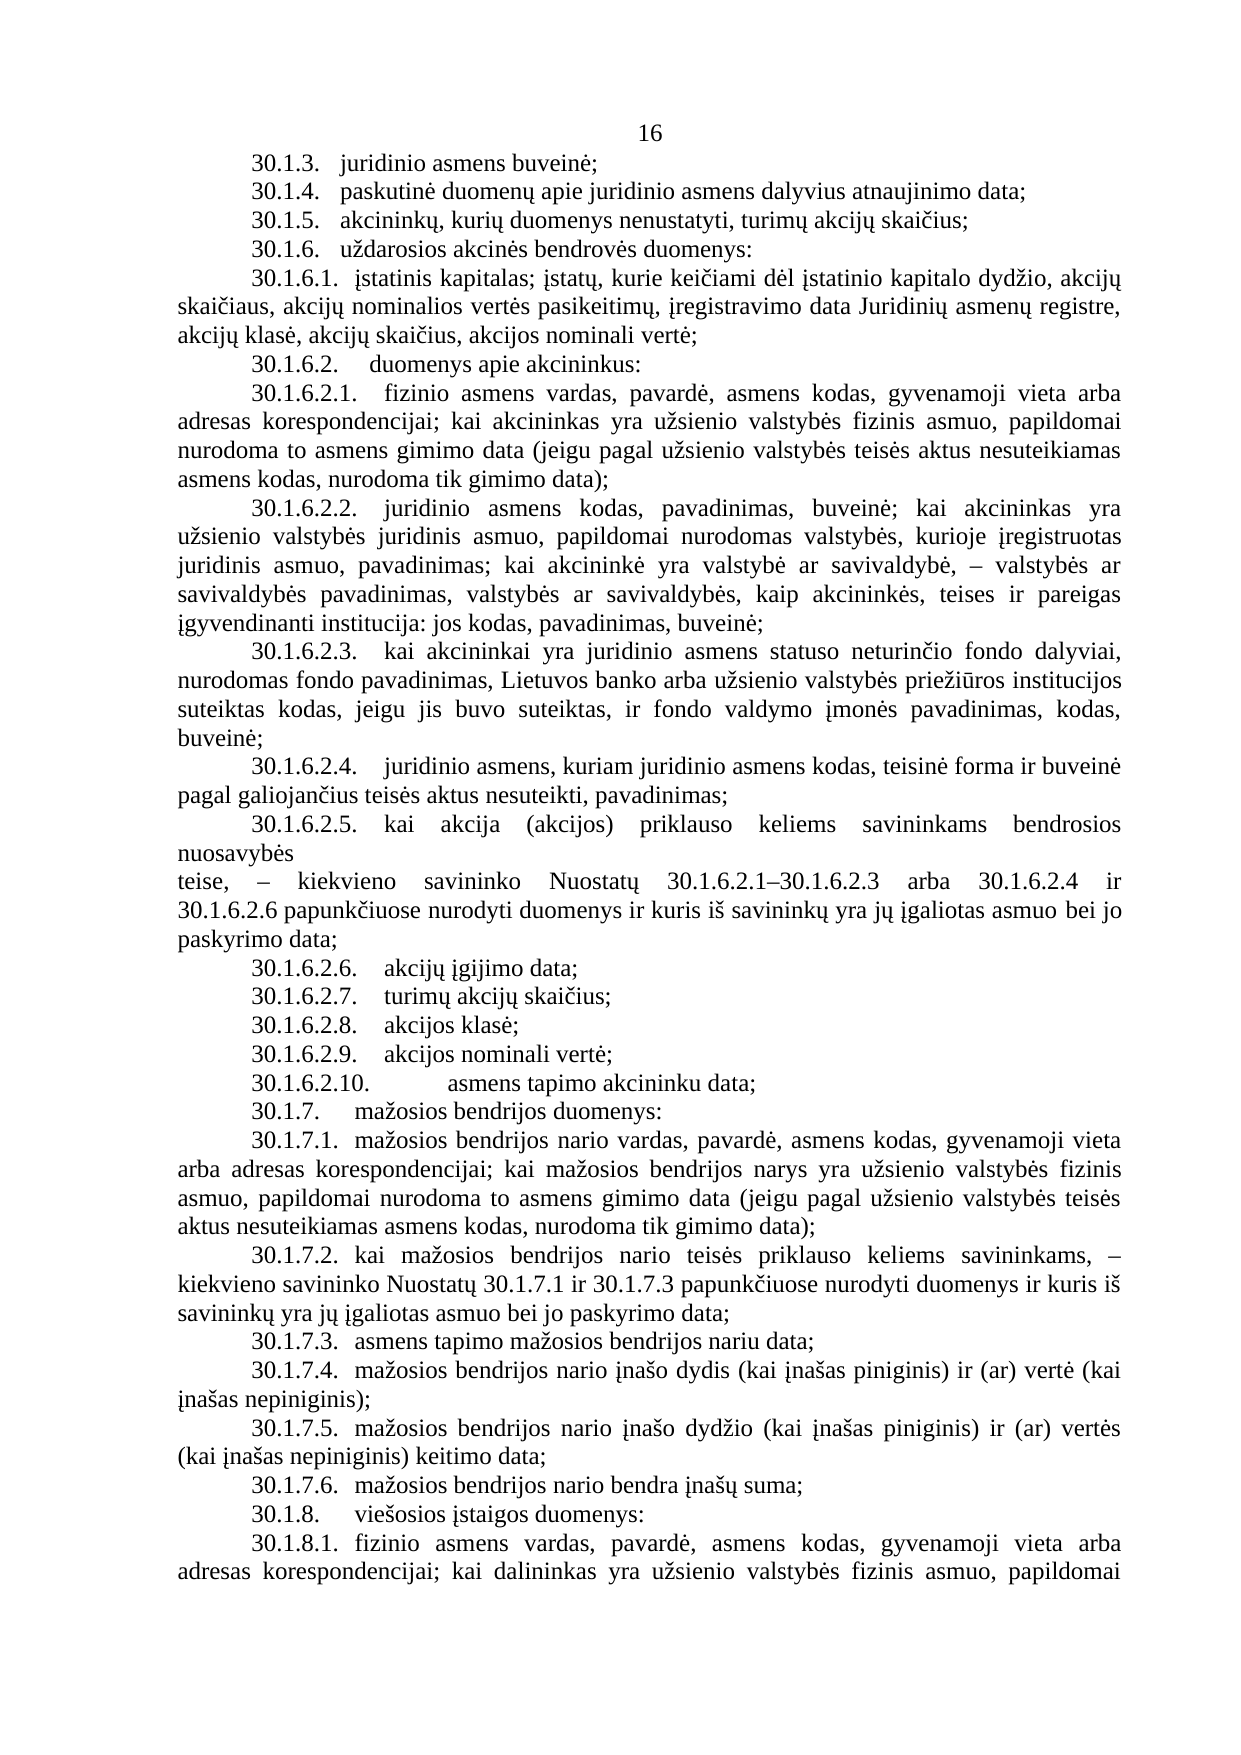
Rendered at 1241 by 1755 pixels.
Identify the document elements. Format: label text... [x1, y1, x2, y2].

text 30.1.6.2.4. juridinio asmens, kuriam juridinio asmens kodas, teisinė forma ir buveinė pagal galiojančius teisės aktus nesuteikti, pavadinimas; [177, 751, 1122, 809]
text 30.1.5. akcininkų, kurių duomenys nenustatyti, turimų akcijų skaičius; [177, 205, 1122, 234]
text 30.1.6.2.3. kai akcininkai yra juridinio asmens statuso neturinčio fondo dalyviai, nurodomas fondo pavadinimas, Lietuvos banko arba užsienio valstybės priežiūros institucijos suteiktas kodas, jeigu jis buvo suteiktas, ir fondo valdymo įmonės pavadinimas, kodas, buveinė; [177, 636, 1122, 751]
text 30.1.6.2.6. akcijų įgijimo data; [177, 953, 1122, 981]
text 30.1.7.1. mažosios bendrijos nario vardas, pavardė, asmens kodas, gyvenamoji vieta arba adresas korespondencijai; kai mažosios bendrijos narys yra užsienio valstybės fizinis asmuo, papildomai nurodoma to asmens gimimo data (jeigu pagal užsienio valstybės teisės aktus nesuteikiamas asmens kodas, nurodoma tik gimimo data); [177, 1125, 1122, 1240]
text 30.1.6.2.7. turimų akcijų skaičius; [177, 981, 1122, 1010]
text 30.1.7. mažosios bendrijos duomenys: [177, 1096, 1122, 1125]
text 30.1.6. uždarosios akcinės bendrovės duomenys: [177, 234, 1122, 263]
text 30.1.7.2. kai mažosios bendrijos nario teisės priklauso keliems savininkams, – kiekvieno savininko Nuostatų 30.1.7.1 ir 30.1.7.3 papunkčiuose nurodyti duomenys ir kuris iš savininkų yra jų įgaliotas asmuo bei jo paskyrimo data; [177, 1240, 1122, 1326]
text 30.1.6.2. duomenys apie akcininkus: [177, 349, 1122, 378]
text 30.1.8. viešosios įstaigos duomenys: [177, 1499, 1122, 1528]
text 30.1.7.4. mažosios bendrijos nario įnašo dydis (kai įnašas piniginis) ir (ar) vertė (kai įnašas nepiniginis); [177, 1355, 1122, 1413]
text 30.1.6.2.8. akcijos klasė; [177, 1010, 1122, 1039]
text 30.1.6.2.10. asmens tapimo akcininku data; [177, 1068, 1122, 1096]
text 30.1.8.1. fizinio asmens vardas, pavardė, asmens kodas, gyvenamoji vieta arba adresas korespondencijai; kai dalininkas yra užsienio valstybės fizinis asmuo, papildomai [177, 1528, 1122, 1585]
text 30.1.7.6. mažosios bendrijos nario bendra įnašų suma; [177, 1470, 1122, 1499]
text 30.1.6.2.9. akcijos nominali vertė; [177, 1039, 1122, 1068]
text 30.1.7.3. asmens tapimo mažosios bendrijos nariu data; [177, 1326, 1122, 1355]
text 30.1.6.2.5. kai akcija (akcijos) priklauso keliems savininkams bendrosios nuosavybės teise, – kiekvieno savininko Nuostatų 30.1.6.2.1–30.1.6.2.3 arba 30.1.6.2.4 ir 30.1.6.2.6 papunkčiuose nurodyti duomenys ir kuris iš savininkų yra jų įgaliotas asmuo bei jo paskyrimo data; [177, 809, 1122, 953]
text 30.1.6.1. įstatinis kapitalas; įstatų, kurie keičiami dėl įstatinio kapitalo dydžio, akcijų skaičiaus, akcijų nominalios vertės pasikeitimų, įregistravimo data Juridinių asmenų registre, akcijų klasė, akcijų skaičius, akcijos nominali vertė; [177, 263, 1122, 349]
text 30.1.7.5. mažosios bendrijos nario įnašo dydžio (kai įnašas piniginis) ir (ar) vertės (kai įnašas nepiniginis) keitimo data; [177, 1413, 1122, 1470]
text 30.1.3. juridinio asmens buveinė; [177, 148, 1122, 176]
text 30.1.6.2.1. fizinio asmens vardas, pavardė, asmens kodas, gyvenamoji vieta arba adresas korespondencijai; kai akcininkas yra užsienio valstybės fizinis asmuo, papildomai nurodoma to asmens gimimo data (jeigu pagal užsienio valstybės teisės aktus nesuteikiamas asmens kodas, nurodoma tik gimimo data); [177, 378, 1122, 493]
text 30.1.4. paskutinė duomenų apie juridinio asmens dalyvius atnaujinimo data; [177, 176, 1122, 205]
text 30.1.6.2.2. juridinio asmens kodas, pavadinimas, buveinė; kai akcininkas yra užsienio valstybės juridinis asmuo, papildomai nurodomas valstybės, kurioje įregistruotas juridinis asmuo, pavadinimas; kai akcininkė yra valstybė ar savivaldybė, – valstybės ar savivaldybės pavadinimas, valstybės ar savivaldybės, kaip akcininkės, teises ir pareigas įgyvendinanti institucija: jos kodas, pavadinimas, buveinė; [177, 493, 1122, 636]
